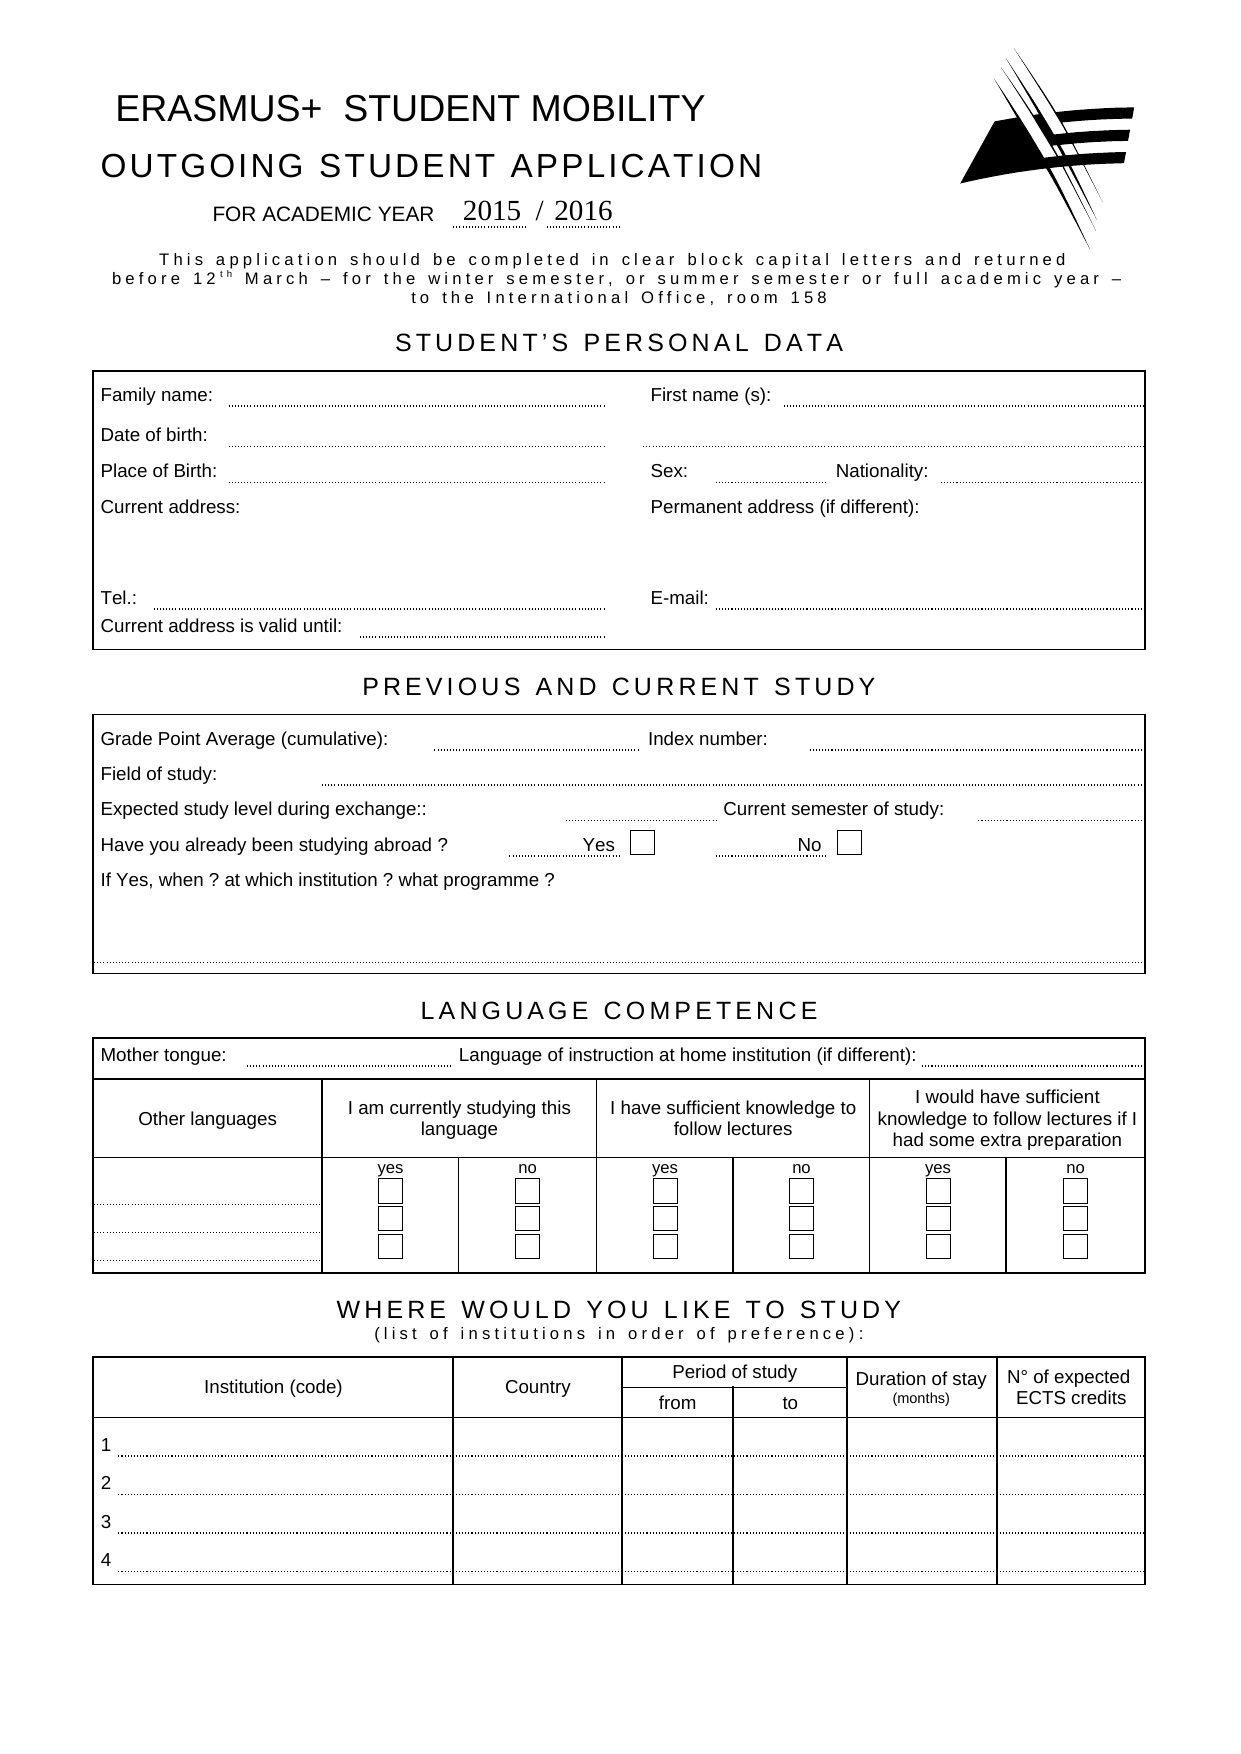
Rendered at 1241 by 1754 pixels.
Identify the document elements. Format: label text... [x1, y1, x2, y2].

table_cell [93, 1274, 1145, 1295]
table_cell [716, 608, 1144, 636]
table_cell 3 [94, 1494, 118, 1532]
table_cell [94, 961, 1144, 973]
table_cell [623, 1532, 732, 1571]
table_cell No [716, 820, 828, 855]
table_cell [605, 582, 643, 608]
table_cell Duration of stay (months) [848, 1358, 996, 1417]
table_cell no [734, 1158, 869, 1177]
table_cell [459, 1204, 596, 1232]
table_cell WHERE WOULD YOU LIKE TO STUDY [93, 1295, 1145, 1324]
table_cell [622, 185, 918, 226]
table_cell [597, 1260, 732, 1272]
table_cell [379, 1179, 402, 1203]
table_cell Other languages [94, 1080, 321, 1157]
table_cell [870, 1204, 1005, 1232]
table_cell [941, 446, 1144, 481]
table_cell [93, 701, 1145, 713]
table_cell [566, 784, 716, 820]
table_cell [93, 357, 1145, 370]
table_cell [716, 446, 828, 481]
table_cell This application should be completed in clear block capital letters and returned before 12th March – for the winter semester, or summer semester or full academic year – to the International Office, room 158 [93, 249, 1145, 307]
table_cell [93, 226, 960, 249]
table_cell [623, 1418, 732, 1455]
table_cell [118, 1532, 452, 1571]
table_cell 4 [94, 1532, 118, 1571]
table_cell [605, 539, 643, 560]
table_cell 2016 [547, 185, 622, 226]
table_cell from [623, 1388, 732, 1417]
table_cell yes [597, 1158, 732, 1177]
table_cell [229, 405, 605, 446]
table_cell [434, 715, 641, 749]
table_cell [94, 1177, 321, 1204]
table_cell [922, 1039, 1144, 1065]
table_cell [118, 1418, 452, 1455]
table_cell / [528, 185, 547, 226]
table_cell [1064, 1179, 1087, 1203]
table_header [1135, 130, 1145, 226]
table_cell [848, 1455, 996, 1494]
table_cell [978, 784, 1144, 820]
table_cell 2015 [453, 185, 528, 226]
table_cell [323, 1204, 458, 1232]
table_cell [654, 1235, 677, 1258]
table_header OUTGOING STUDENT APPLICATION [93, 130, 918, 185]
table_cell [605, 446, 643, 481]
table_cell [734, 1204, 869, 1232]
table_cell [597, 1177, 732, 1204]
table_cell [870, 1232, 1005, 1259]
table_cell [94, 1260, 321, 1272]
table_cell [848, 1418, 996, 1455]
table_cell [516, 1179, 539, 1203]
table_cell Place of Birth: [94, 446, 228, 481]
table_cell [323, 1232, 458, 1259]
table_cell E-mail: [643, 582, 716, 608]
table_cell Current semester of study: [716, 784, 978, 820]
table_cell [454, 1494, 621, 1532]
table_cell Family name: [94, 372, 228, 405]
table_cell [434, 185, 453, 226]
table_cell [623, 1494, 732, 1532]
table_cell [229, 372, 605, 405]
table_cell [94, 1571, 452, 1584]
table_cell [623, 1571, 732, 1584]
table_cell Field of study: [94, 749, 322, 784]
table_cell [734, 1571, 846, 1584]
table_cell [654, 1179, 677, 1203]
table_cell [734, 1418, 846, 1455]
table_header [919, 130, 935, 185]
table_cell [734, 1532, 846, 1571]
table_cell STUDENT’S PERSONAL DATA [93, 328, 1145, 357]
table_cell [605, 481, 643, 517]
table_cell [838, 831, 861, 854]
table_cell [810, 715, 1144, 749]
table_cell [459, 1177, 596, 1204]
table_cell [323, 1177, 458, 1204]
table_cell [454, 1532, 621, 1571]
table_cell [998, 1571, 1144, 1584]
table_cell [643, 405, 1144, 446]
table_cell Tel.: [94, 582, 153, 608]
table_cell [998, 1418, 1144, 1455]
table_cell [631, 831, 654, 854]
table_cell [919, 185, 935, 226]
table_cell [459, 1232, 596, 1259]
table_cell [322, 749, 1144, 784]
table_cell Date of birth: [94, 405, 228, 446]
table_cell Current address is valid until: [94, 608, 360, 636]
table_cell [93, 1343, 1145, 1356]
table_cell [516, 1235, 539, 1258]
table_cell no [459, 1158, 596, 1177]
table_cell [998, 1494, 1144, 1532]
table_cell Expected study level during exchange:: [94, 784, 566, 820]
table_cell [734, 1260, 869, 1272]
table_cell [605, 608, 643, 636]
table_cell [379, 1235, 402, 1258]
table_cell [118, 1455, 452, 1494]
table_cell [154, 582, 605, 608]
table_cell [870, 1177, 1005, 1204]
table_cell [93, 1025, 1145, 1037]
table_cell [93, 307, 1145, 328]
table_cell (list of institutions in order of preference): [93, 1324, 1145, 1343]
table_cell PREVIOUS AND CURRENT STUDY [93, 672, 1145, 701]
table_cell [94, 636, 1144, 649]
table_cell 2 [94, 1455, 118, 1494]
table_cell Period of study [623, 1358, 846, 1386]
table_cell Country [454, 1358, 621, 1417]
table_cell [870, 1260, 1005, 1272]
table_cell [790, 1179, 813, 1203]
table_cell [93, 650, 1145, 672]
table_cell [998, 1532, 1144, 1571]
table_cell [459, 1260, 596, 1272]
table_cell [454, 1418, 621, 1455]
table_cell [94, 1204, 321, 1232]
table_cell Sex: [643, 446, 716, 481]
table_cell Index number: [641, 715, 809, 749]
table_cell [454, 1571, 621, 1584]
table_cell Grade Point Average (cumulative): [94, 715, 434, 749]
table_cell [1064, 1235, 1087, 1258]
table_cell [94, 1065, 1144, 1078]
table_cell Have you already been studying abroad ? [94, 820, 509, 855]
table_cell [93, 974, 1145, 996]
table_cell Permanent address (if different): [643, 481, 1144, 517]
table_cell [643, 517, 1144, 582]
table_cell [247, 1039, 453, 1065]
table_cell [94, 517, 605, 582]
table_cell [643, 608, 716, 636]
table_cell [605, 372, 643, 405]
table_cell [848, 1571, 996, 1584]
table_cell [118, 1494, 452, 1532]
table_cell yes [870, 1158, 1005, 1177]
table_cell I am currently studying this language [323, 1080, 596, 1157]
table_cell [734, 1455, 846, 1494]
table_cell First name (s): [643, 372, 784, 405]
table_cell [605, 517, 643, 538]
table_cell 1 [94, 1418, 118, 1455]
table_cell [828, 820, 1144, 855]
table_cell Mother tongue: [94, 1039, 247, 1065]
table_cell [94, 1158, 321, 1177]
table_cell Nationality: [828, 446, 941, 481]
table_cell [734, 1494, 846, 1532]
table_cell [323, 1260, 458, 1272]
table_cell [734, 1232, 869, 1259]
table_cell [784, 372, 1144, 405]
table_cell [605, 405, 643, 446]
table_cell [360, 608, 605, 636]
table_cell [848, 1494, 996, 1532]
table_header [935, 130, 960, 226]
table_cell [94, 1232, 321, 1259]
table_cell Current address: [94, 481, 605, 517]
table_cell N° of expected ECTS credits [998, 1358, 1144, 1417]
table_cell [597, 1232, 732, 1259]
table_cell If Yes, when ? at which institution ? what programme ? [94, 855, 584, 891]
table_cell [1007, 1204, 1144, 1232]
table_cell [734, 1177, 869, 1204]
table_cell Institution (code) [94, 1358, 452, 1417]
table_cell [998, 1455, 1144, 1494]
table_cell [584, 855, 1144, 891]
table_cell [1007, 1177, 1144, 1204]
table_cell [790, 1235, 813, 1258]
table_cell [605, 560, 643, 582]
table_cell I have sufficient knowledge to follow lectures [597, 1080, 869, 1157]
table_cell no [1007, 1158, 1144, 1177]
table_cell [229, 446, 605, 481]
table_cell LANGUAGE COMPETENCE [93, 996, 1145, 1024]
table_cell [622, 820, 716, 855]
table_cell [716, 582, 1144, 608]
table_cell FOR ACADEMIC YEAR [93, 185, 434, 226]
table_cell I would have sufficient knowledge to follow lectures if I had some extra preparation [870, 1080, 1144, 1157]
table_cell [927, 1179, 950, 1203]
table_cell [94, 891, 1144, 961]
table_cell [1007, 1232, 1144, 1259]
table_cell to [734, 1388, 846, 1417]
table_cell [848, 1532, 996, 1571]
table_cell [1007, 1260, 1144, 1272]
table_cell [623, 1455, 732, 1494]
table_cell Language of instruction at home institution (if different): [453, 1039, 922, 1065]
table_cell [1135, 226, 1145, 249]
table_cell [454, 1455, 621, 1494]
table_cell [597, 1204, 732, 1232]
table_cell [927, 1235, 950, 1258]
table_cell yes [323, 1158, 458, 1177]
table_cell Yes [509, 820, 622, 855]
